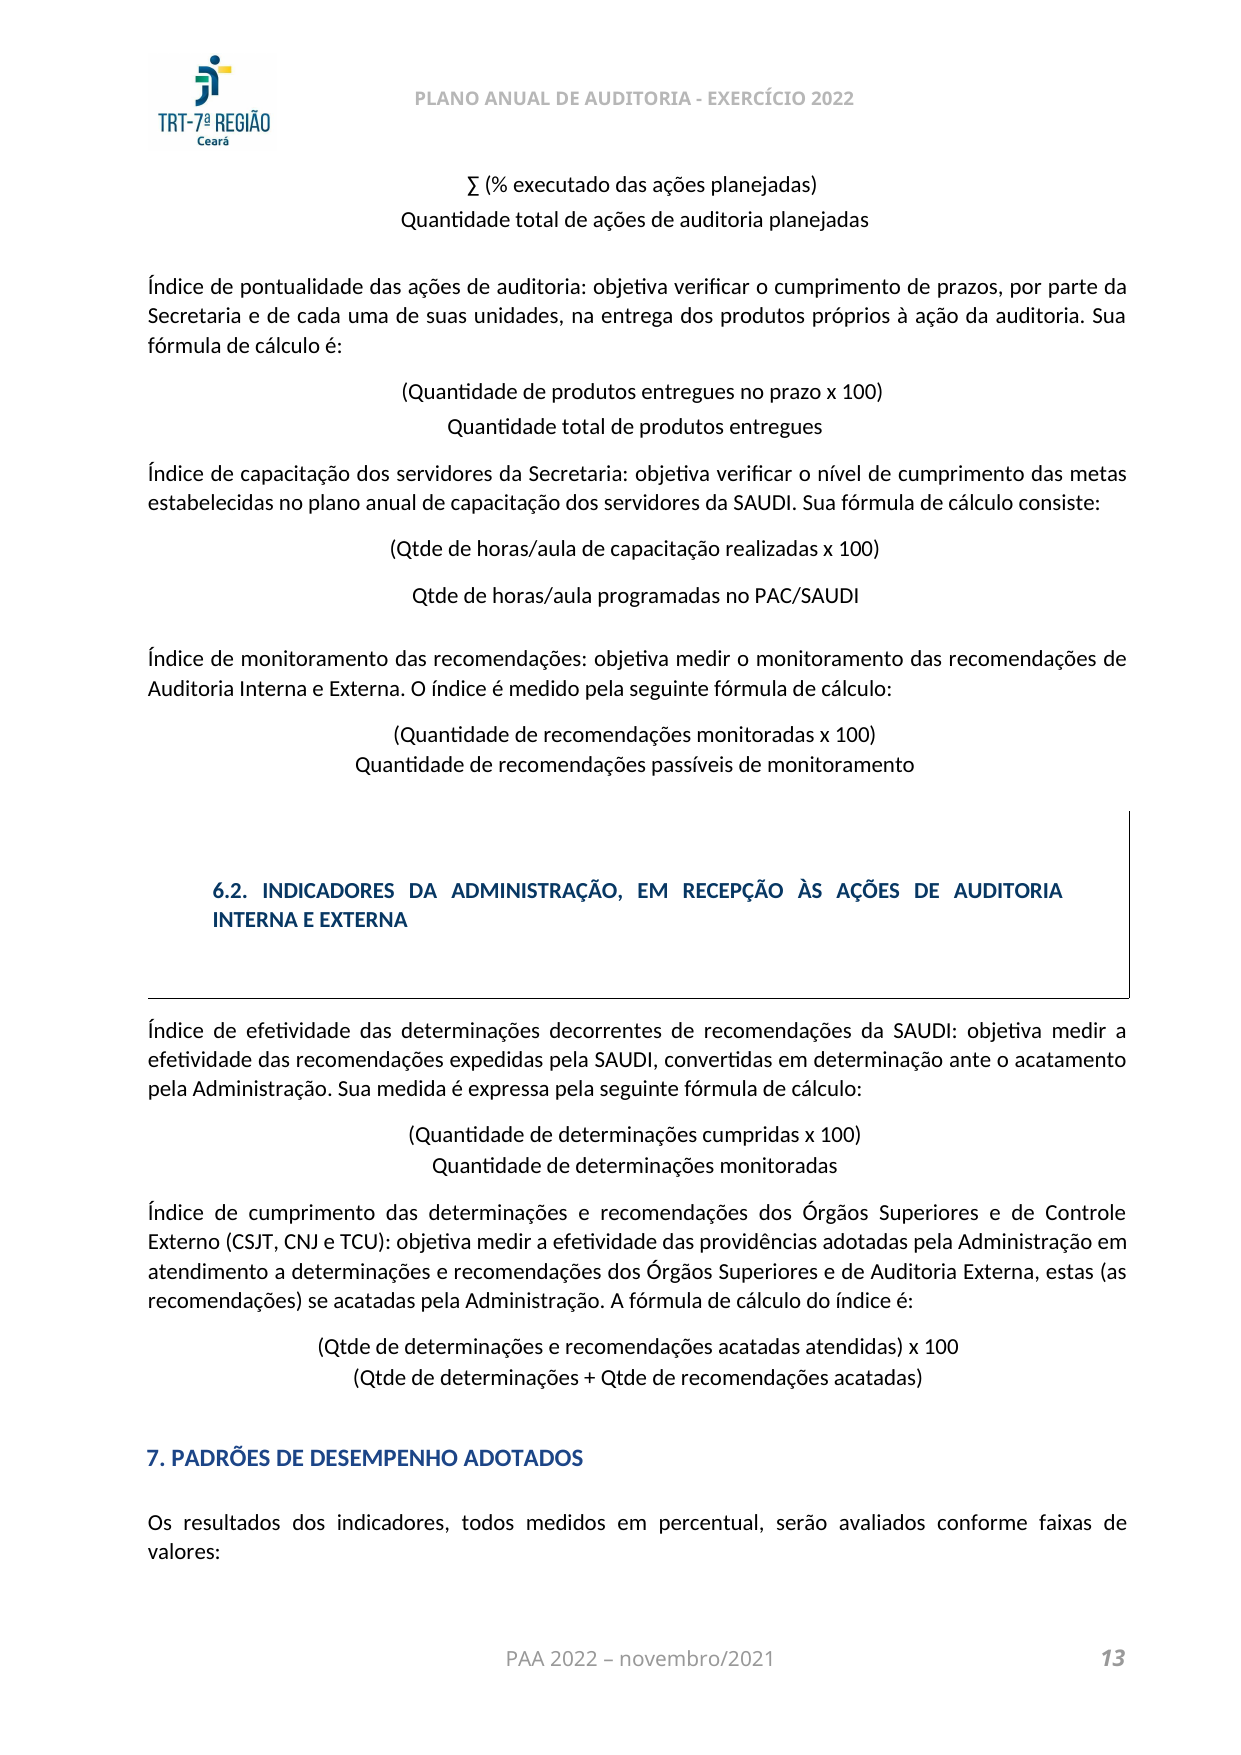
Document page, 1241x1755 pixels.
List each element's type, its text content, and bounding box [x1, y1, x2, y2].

text (Qtde de horas/aula de capacitação realizadas x 100) [148, 534, 1122, 562]
text Os resultados dos indicadores, todos medidos em percentual, serão avaliados conforme faixas de valores: [148, 1508, 1129, 1565]
text (Qtde de determinações + Qtde de recomendações acatadas) [148, 1363, 1129, 1391]
text Quantidade total de produtos entregues [148, 412, 1122, 440]
text 7. PADRÕES DE DESEMPENHO ADOTADOS [146, 1442, 1096, 1472]
text (Quantidade de recomendações monitoradas x 100) [148, 720, 1122, 748]
text 6.2. INDICADORES DA ADMINISTRAÇÃO, EM RECEPÇÃO ÀS AÇÕES DE AUDITORIA INTERNA E EXTERNA [148, 811, 1129, 998]
text ∑ (% executado das ações planejadas) [148, 170, 1137, 203]
text (Quantidade de produtos entregues no prazo x 100) [148, 377, 1137, 409]
text (Quantidade de determinações cumpridas x 100) [148, 1121, 1122, 1151]
text Índice de capacitação dos servidores da Secretaria: objetiva verificar o nível de cumprimento das metas estabelecidas no plano anual de capacitação dos servidores da SAUDI. Sua fórmula de cálculo consiste: [148, 459, 1129, 516]
text Qtde de horas/aula programadas no PAC/SAUDI [148, 582, 1129, 609]
text Quantidade de determinações monitoradas [148, 1151, 1122, 1179]
text Índice de cumprimento das determinações e recomendações dos Órgãos Superiores e de Controle Externo (CSJT, CNJ e TCU): objetiva medir a efetividade das providências adotadas pela Administração em atendimento a determinações e recomendações dos Órgãos Superiores e de Auditoria Externa, estas (as recomendações) se acatadas pela Administração. A fórmula de cálculo do índice é: [148, 1198, 1129, 1314]
text Quantidade de recomendações passíveis de monitoramento [148, 750, 1122, 778]
text Índice de efetividade das determinações decorrentes de recomendações da SAUDI: objetiva medir a efetividade das recomendações expedidas pela SAUDI, convertidas em determinação ante o acatamento pela Administração. Sua medida é expressa pela seguinte fórmula de cálculo: [148, 1016, 1129, 1102]
text (Qtde de determinações e recomendações acatadas atendidas) x 100 [148, 1332, 1129, 1363]
text Índice de pontualidade das ações de auditoria: objetiva verificar o cumprimento de prazos, por parte da Secretaria e de cada uma de suas unidades, na entrega dos produtos próprios à ação da auditoria. Sua fórmula de cálculo é: [148, 272, 1129, 359]
text Quantidade total de ações de auditoria planejadas [148, 205, 1122, 233]
text Índice de monitoramento das recomendações: objetiva medir o monitoramento das recomendações de Auditoria Interna e Externa. O índice é medido pela seguinte fórmula de cálculo: [148, 644, 1129, 702]
